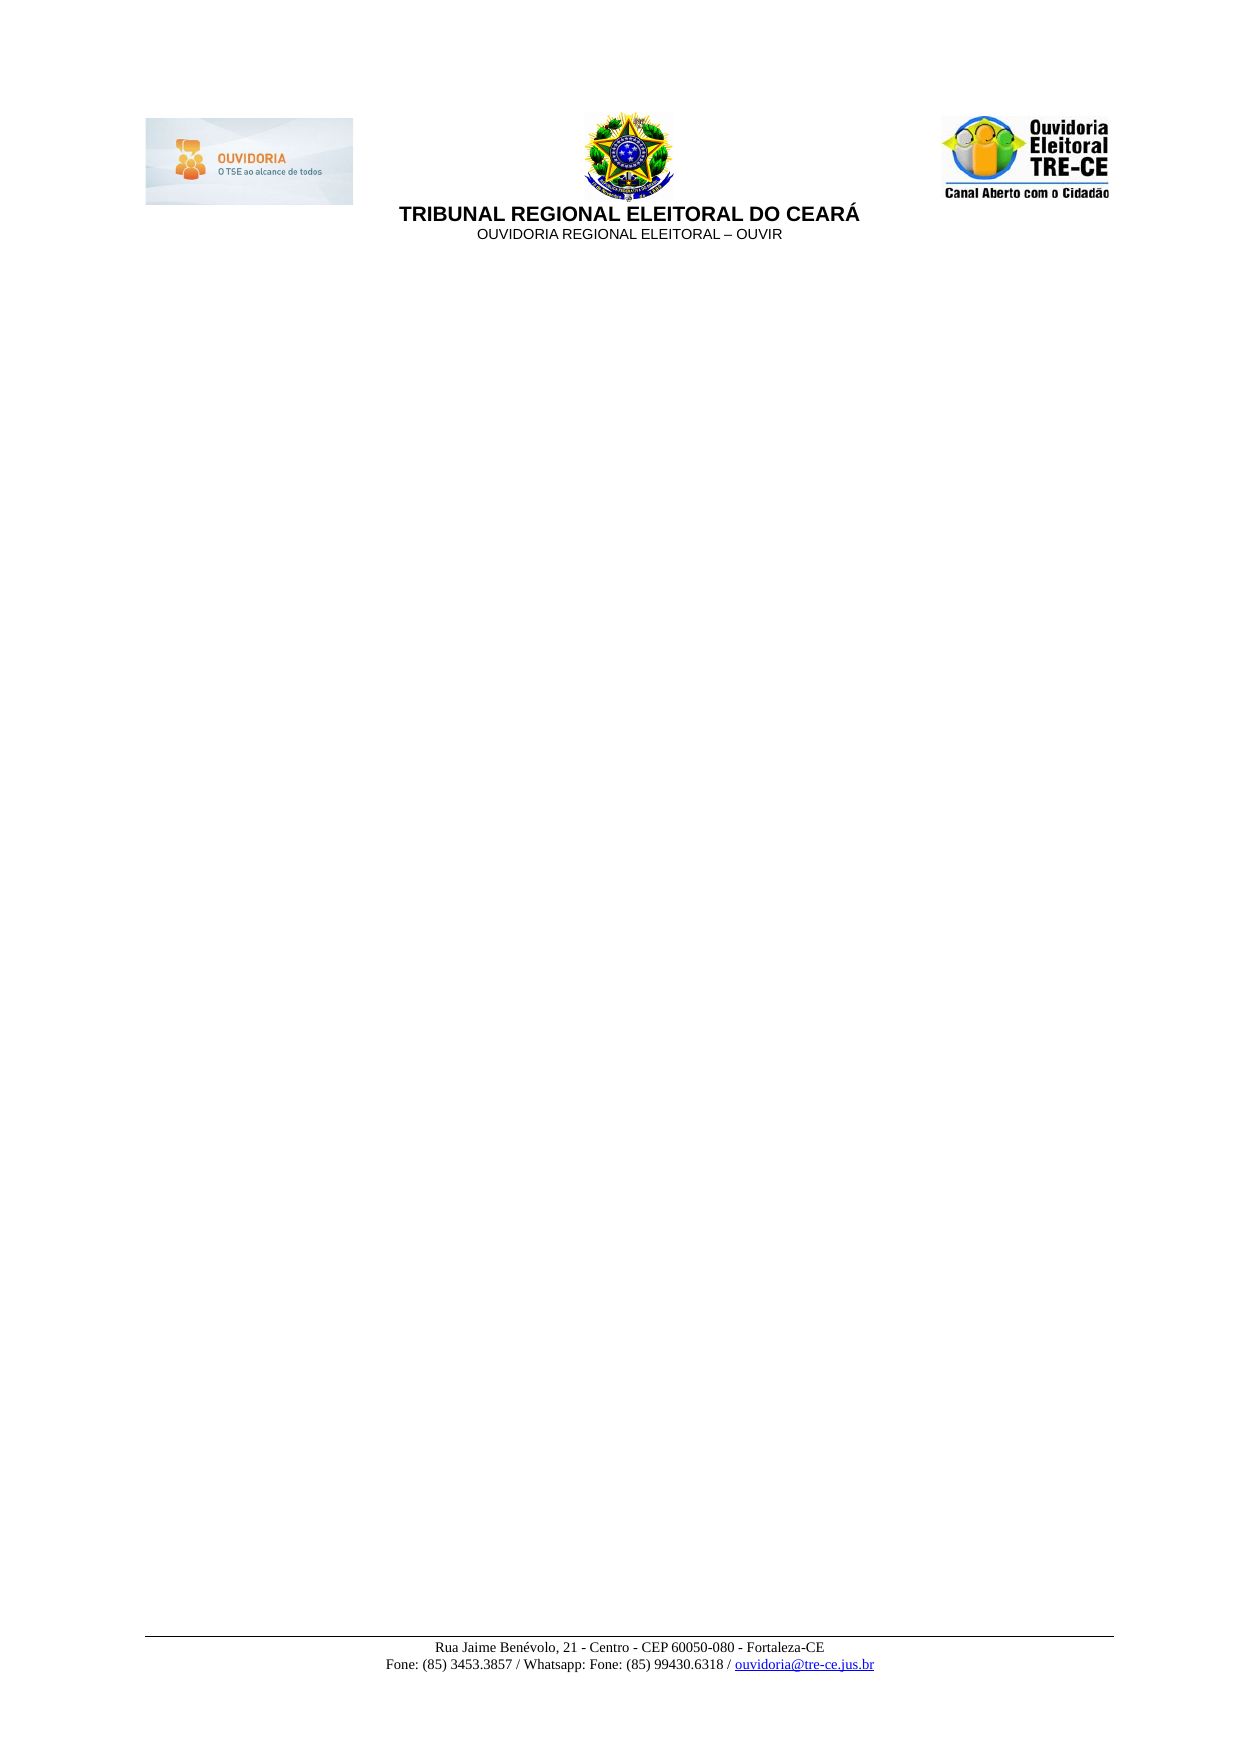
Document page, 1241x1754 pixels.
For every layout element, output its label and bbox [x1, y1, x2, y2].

picture [145, 118, 354, 205]
picture [941, 116, 1109, 198]
